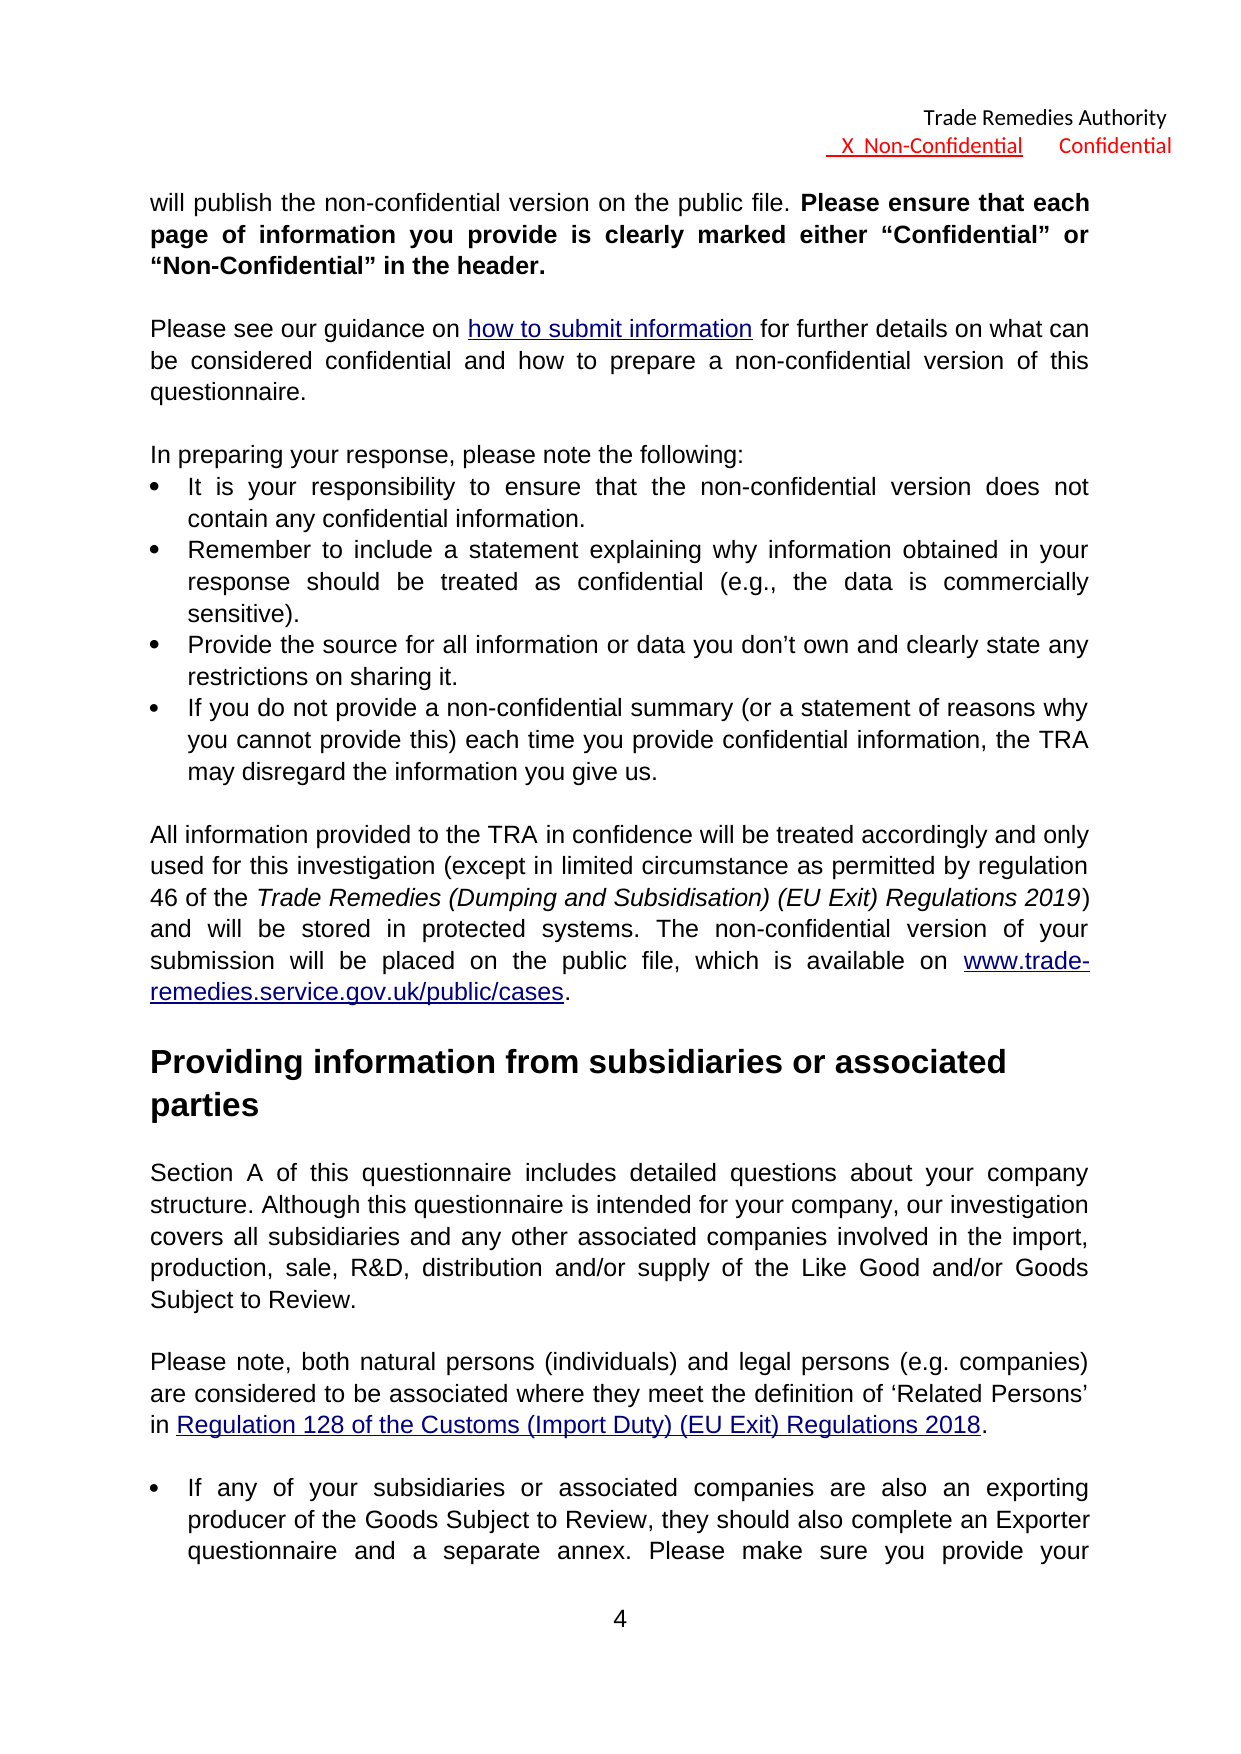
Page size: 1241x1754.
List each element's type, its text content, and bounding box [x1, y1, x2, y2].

text will publish the non-confidential version on the public file. Please ensure that each page of information you provide is clearly marked either “Confidential” or “Non-Confidential” in the header. [150, 188, 1090, 280]
list Provide the source for all information or data you don’t own and clearly state any restrictions on sharing it. [150, 630, 1090, 691]
text All information provided to the TRA in confidence will be treated accordingly and only used for this investigation (except in limited circumstance as permitted by regulation 46 of the Trade Remedies (Dumping and Subsidisation) (EU Exit) Regulations 2019) and will be stored in protected systems. The non-confidential version of your submission will be placed on the public file, which is available on www.trade-remedies.service.gov.uk/public/cases. [150, 819, 1090, 1006]
subtitle Providing information from subsidiaries or associated parties [150, 1042, 1090, 1123]
text In preparing your response, please note the following: [150, 441, 1090, 469]
text Section A of this questionnaire includes detailed questions about your company structure. Although this questionnaire is intended for your company, our investigation covers all subsidiaries and any other associated companies involved in the import, production, sale, R&D, distribution and/or supply of the Like Good and/or Goods Subject to Review. [150, 1158, 1090, 1313]
list If any of your subsidiaries or associated companies are also an exporting producer of the Goods Subject to Review, they should also complete an Exporter questionnaire and a separate annex. Please make sure you provide your [150, 1473, 1090, 1565]
text Please note, both natural persons (individuals) and legal persons (e.g. companies) are considered to be associated where they meet the definition of ‘Related Persons’ in Regulation 128 of the Customs (Import Duty) (EU Exit) Regulations 2018. [150, 1347, 1090, 1439]
list If you do not provide a non-confidential summary (or a statement of reasons why you cannot provide this) each time you provide confidential information, the TRA may disregard the information you give us. [150, 693, 1090, 785]
list Remember to include a statement explaining why information obtained in your response should be treated as confidential (e.g., the data is commercially sensitive). [150, 535, 1090, 627]
list It is your responsibility to ensure that the non-confidential version does not contain any confidential information. [150, 472, 1090, 532]
text Please see our guidance on how to submit information for further details on what can be considered confidential and how to prepare a non-confidential version of this questionnaire. [150, 314, 1090, 406]
